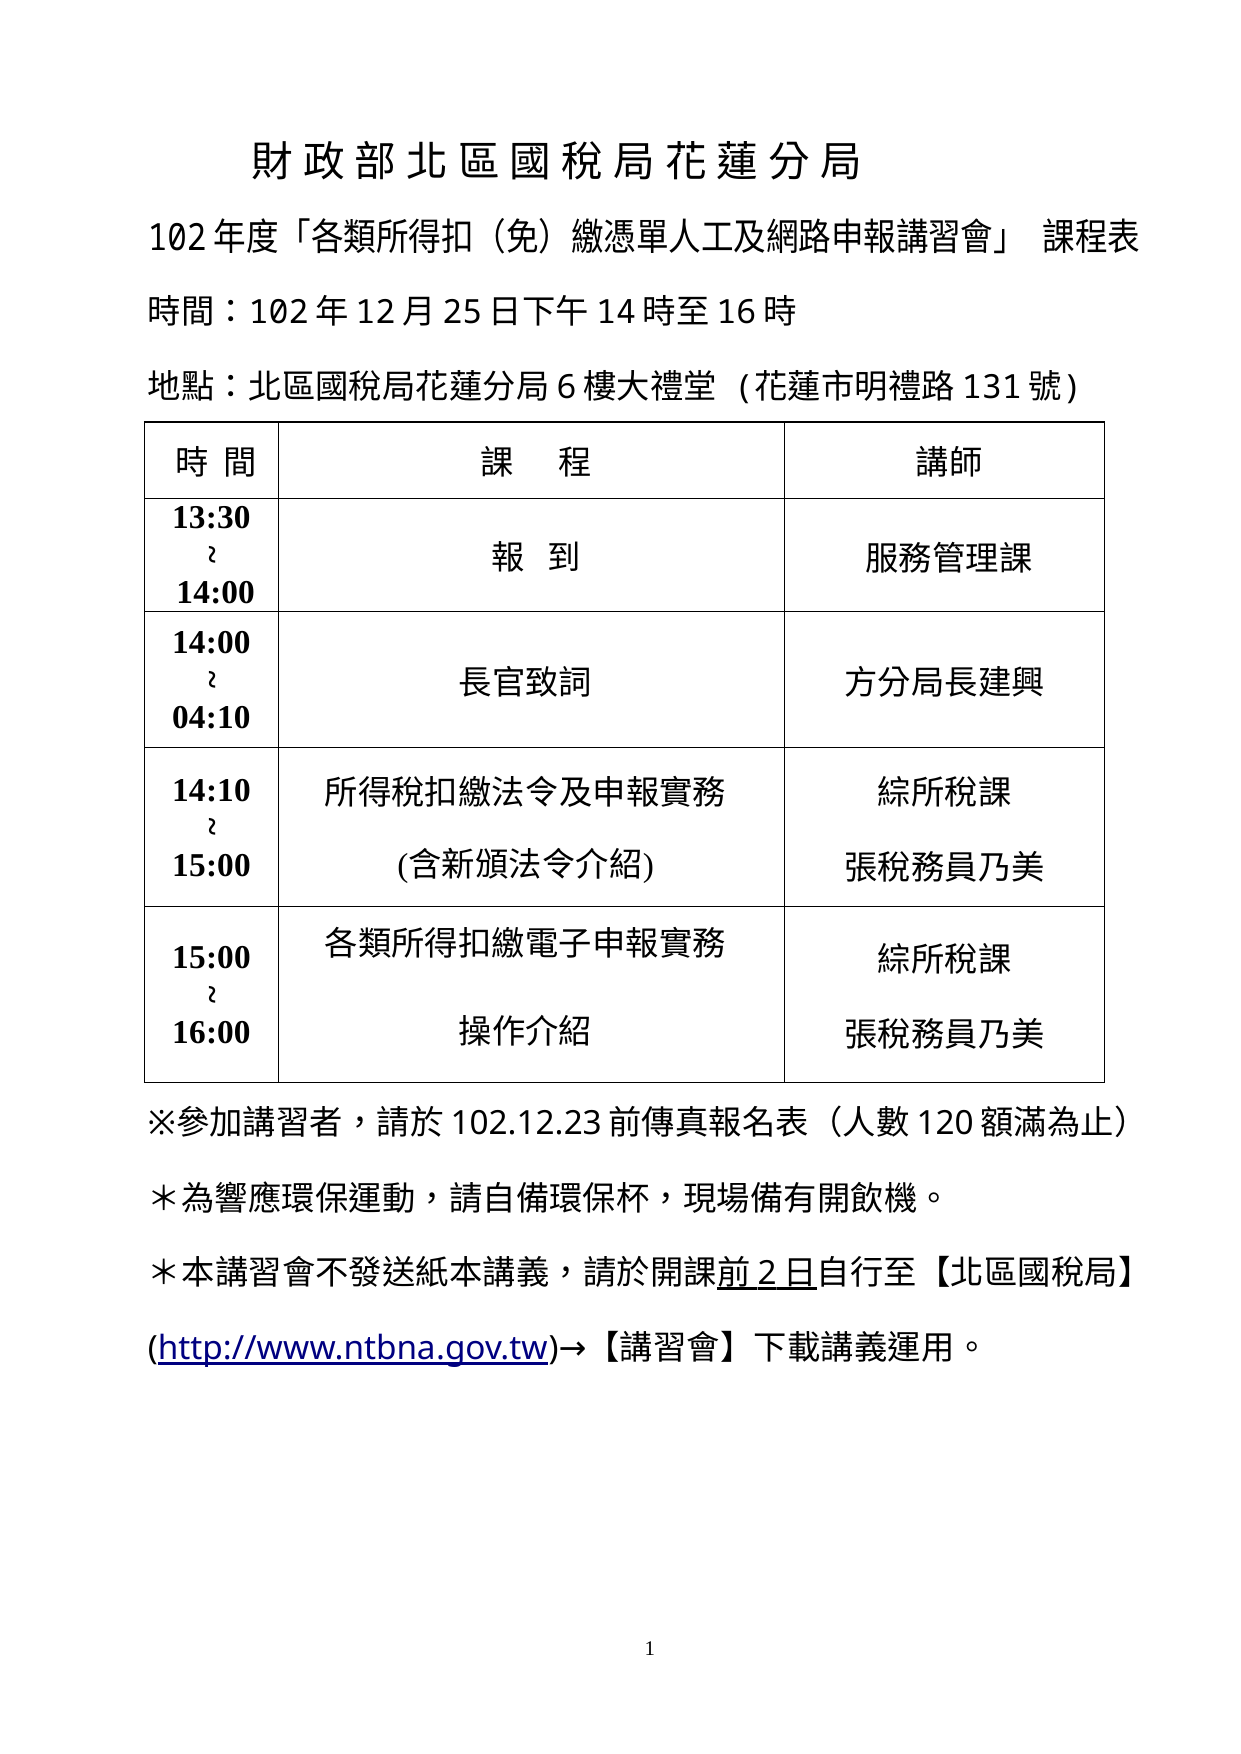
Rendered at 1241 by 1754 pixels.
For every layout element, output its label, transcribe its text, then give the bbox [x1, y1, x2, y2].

table_cell 所得稅扣繳法令及申報實務 (含新頒法令介紹) [279, 748, 784, 906]
table_cell 各類所得扣繳電子申報實務 操作介紹 [279, 907, 784, 1082]
table_cell 14:00 ~ 04:10 [145, 612, 278, 747]
table_cell 15:00 ~ 16:00 [145, 907, 278, 1082]
table_cell 綜所稅課 張稅務員乃美 [785, 748, 1104, 906]
text 102年度「各類所得扣（免）繳憑單人工及網路申報講習會」 課程表 [148, 196, 1149, 271]
table_header 講師 [785, 423, 1104, 497]
table_header 時 間 [145, 423, 278, 497]
text ＊本講習會不發送紙本講義，請於開課前2日自行至【北區國稅局】 (http://www.ntbna.gov.tw)→【講習會】下載講義運用。 [148, 1233, 1160, 1383]
text 時間：102年12月25日下午14時至16時 [148, 271, 1152, 346]
text 財政部北區國稅局花蓮分局 [148, 121, 1149, 196]
table_cell 14:10 ~ 15:00 [145, 748, 278, 906]
table_cell 綜所稅課 張稅務員乃美 [785, 907, 1104, 1082]
table_cell 13:30 ~ 14:00 [145, 499, 278, 611]
text 地點：北區國稅局花蓮分局6樓大禮堂 (花蓮市明禮路131號) [148, 346, 1152, 421]
text ※參加講習者，請於102.12.23前傳真報名表（人數120額滿為止） [148, 1083, 1160, 1158]
text ＊為響應環保運動，請自備環保杯，現場備有開飲機。 [148, 1158, 1160, 1233]
table_header 課 程 [279, 423, 784, 497]
table_cell 服務管理課 [785, 499, 1104, 611]
table_cell 長官致詞 [279, 612, 784, 747]
table_cell 方分局長建興 [785, 612, 1104, 747]
table_cell 報 到 [279, 499, 784, 611]
